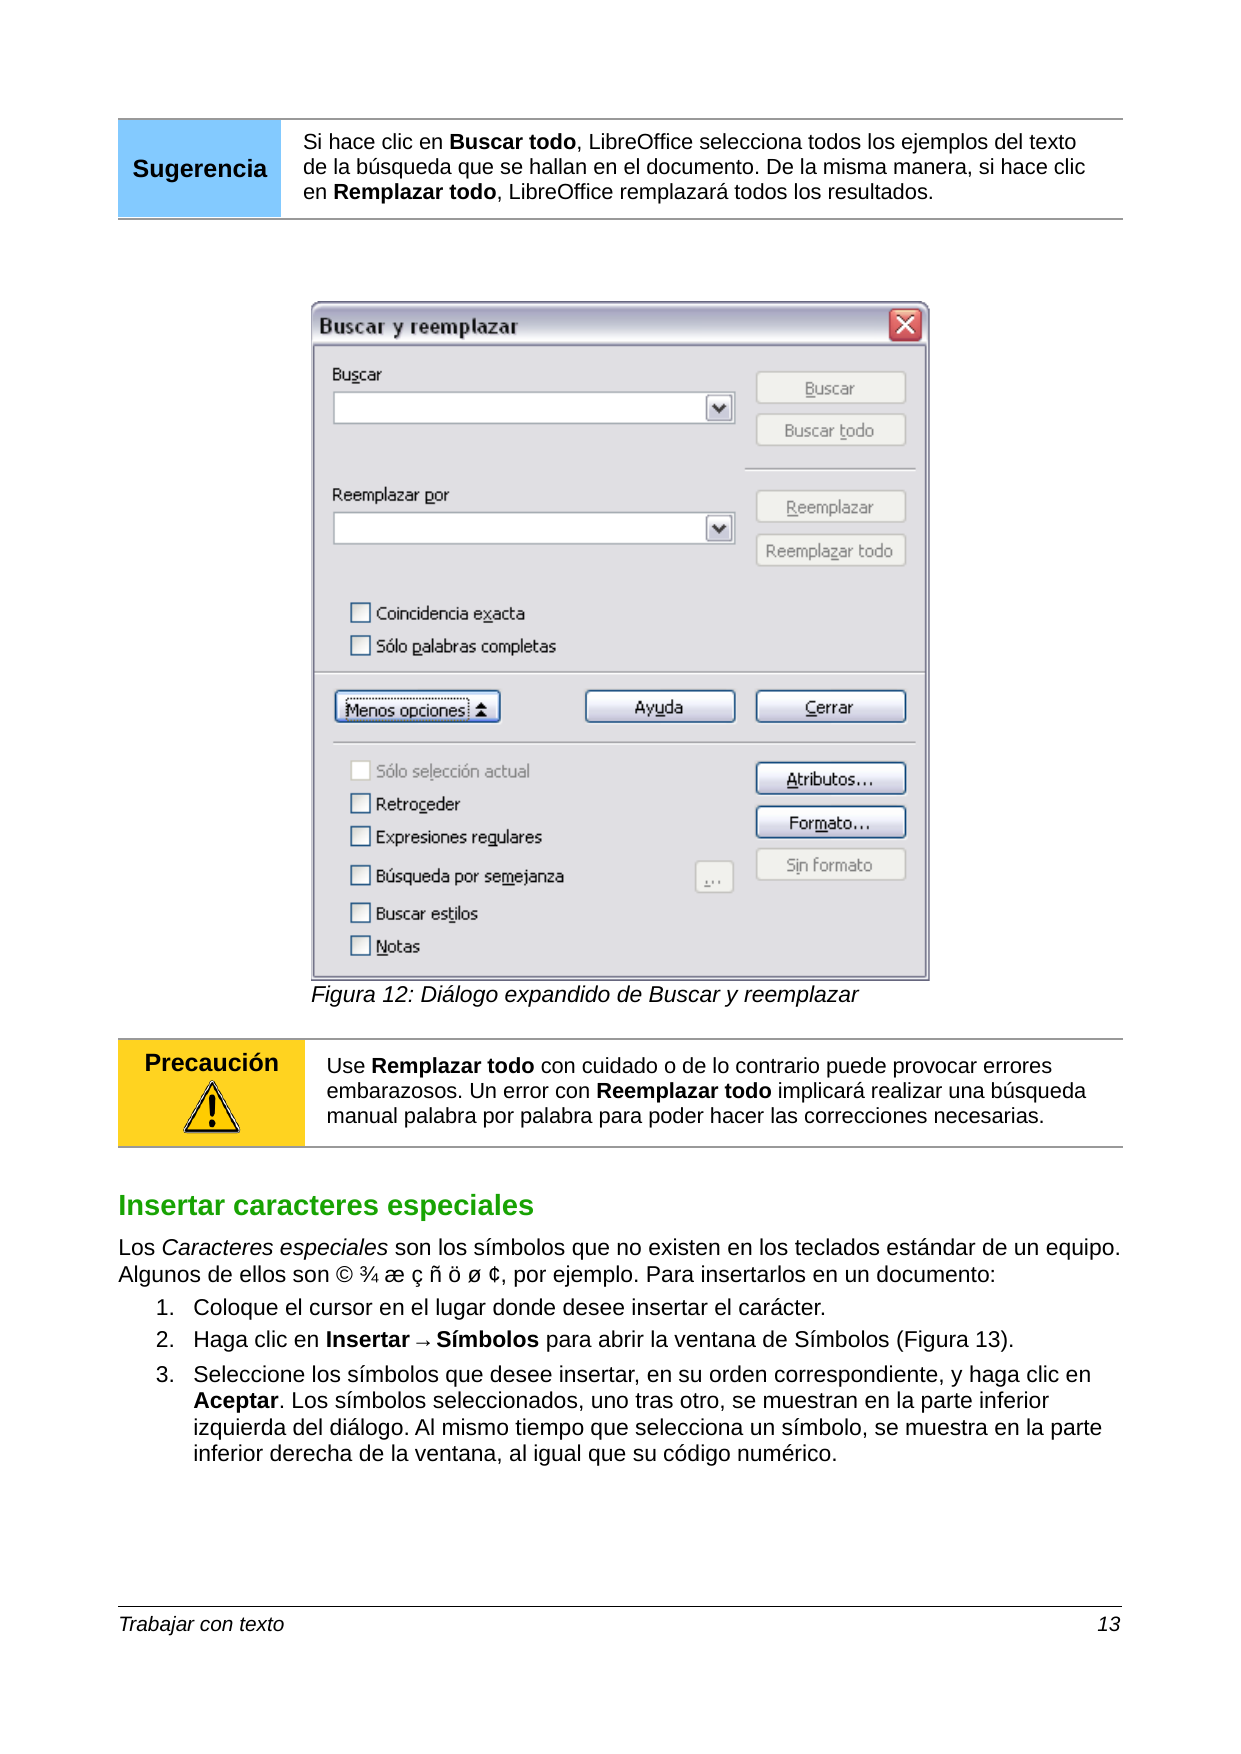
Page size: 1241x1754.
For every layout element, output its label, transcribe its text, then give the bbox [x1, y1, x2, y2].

list Seleccione los símbolos que desee insertar, en su orden correspondiente, y haga clic en Aceptar. Los símbolos seleccionados, uno tras otro, se muestran en la parte inferior izquierda del diálogo. Al mismo tiempo que selecciona un símbolo, se muestra en la parte inferior derecha de la ventana, al igual que su código numérico. [156, 1361, 1122, 1466]
table_header Sugerencia [118, 120, 281, 217]
table_header Precaución [118, 1040, 305, 1146]
picture [179, 1077, 244, 1137]
text Figura 12: Diálogo expandido de Buscar y reemplazar [311, 981, 929, 1007]
list Coloque el cursor en el lugar donde desee insertar el carácter. [156, 1293, 1122, 1320]
table_header Si hace clic en Buscar todo, LibreOffice selecciona todos los ejemplos del texto de la búsqueda que se hallan en el documento. De la misma manera, si hace clic en Remplazar todo, LibreOffice remplazará todos los resultados. [281, 120, 1122, 217]
table_header Use Remplazar todo con cuidado o de lo contrario puede provocar errores embarazosos. Un error con Reemplazar todo implicará realizar una búsqueda manual palabra por palabra para poder hacer las correcciones necesarias. [305, 1040, 1122, 1146]
list Haga clic en Insertar → Símbolos para abrir la ventana de Símbolos (Figura 13). [156, 1326, 1122, 1354]
list Los Caracteres especiales son los símbolos que no existen en los teclados estándar de un equipo. Algunos de ellos son © ¾ æ ç ñ ö ø ¢, por ejemplo. Para insertarlos en un documento: [118, 1234, 1122, 1287]
subtitle Insertar caracteres especiales [118, 1188, 1122, 1222]
picture [311, 301, 930, 981]
